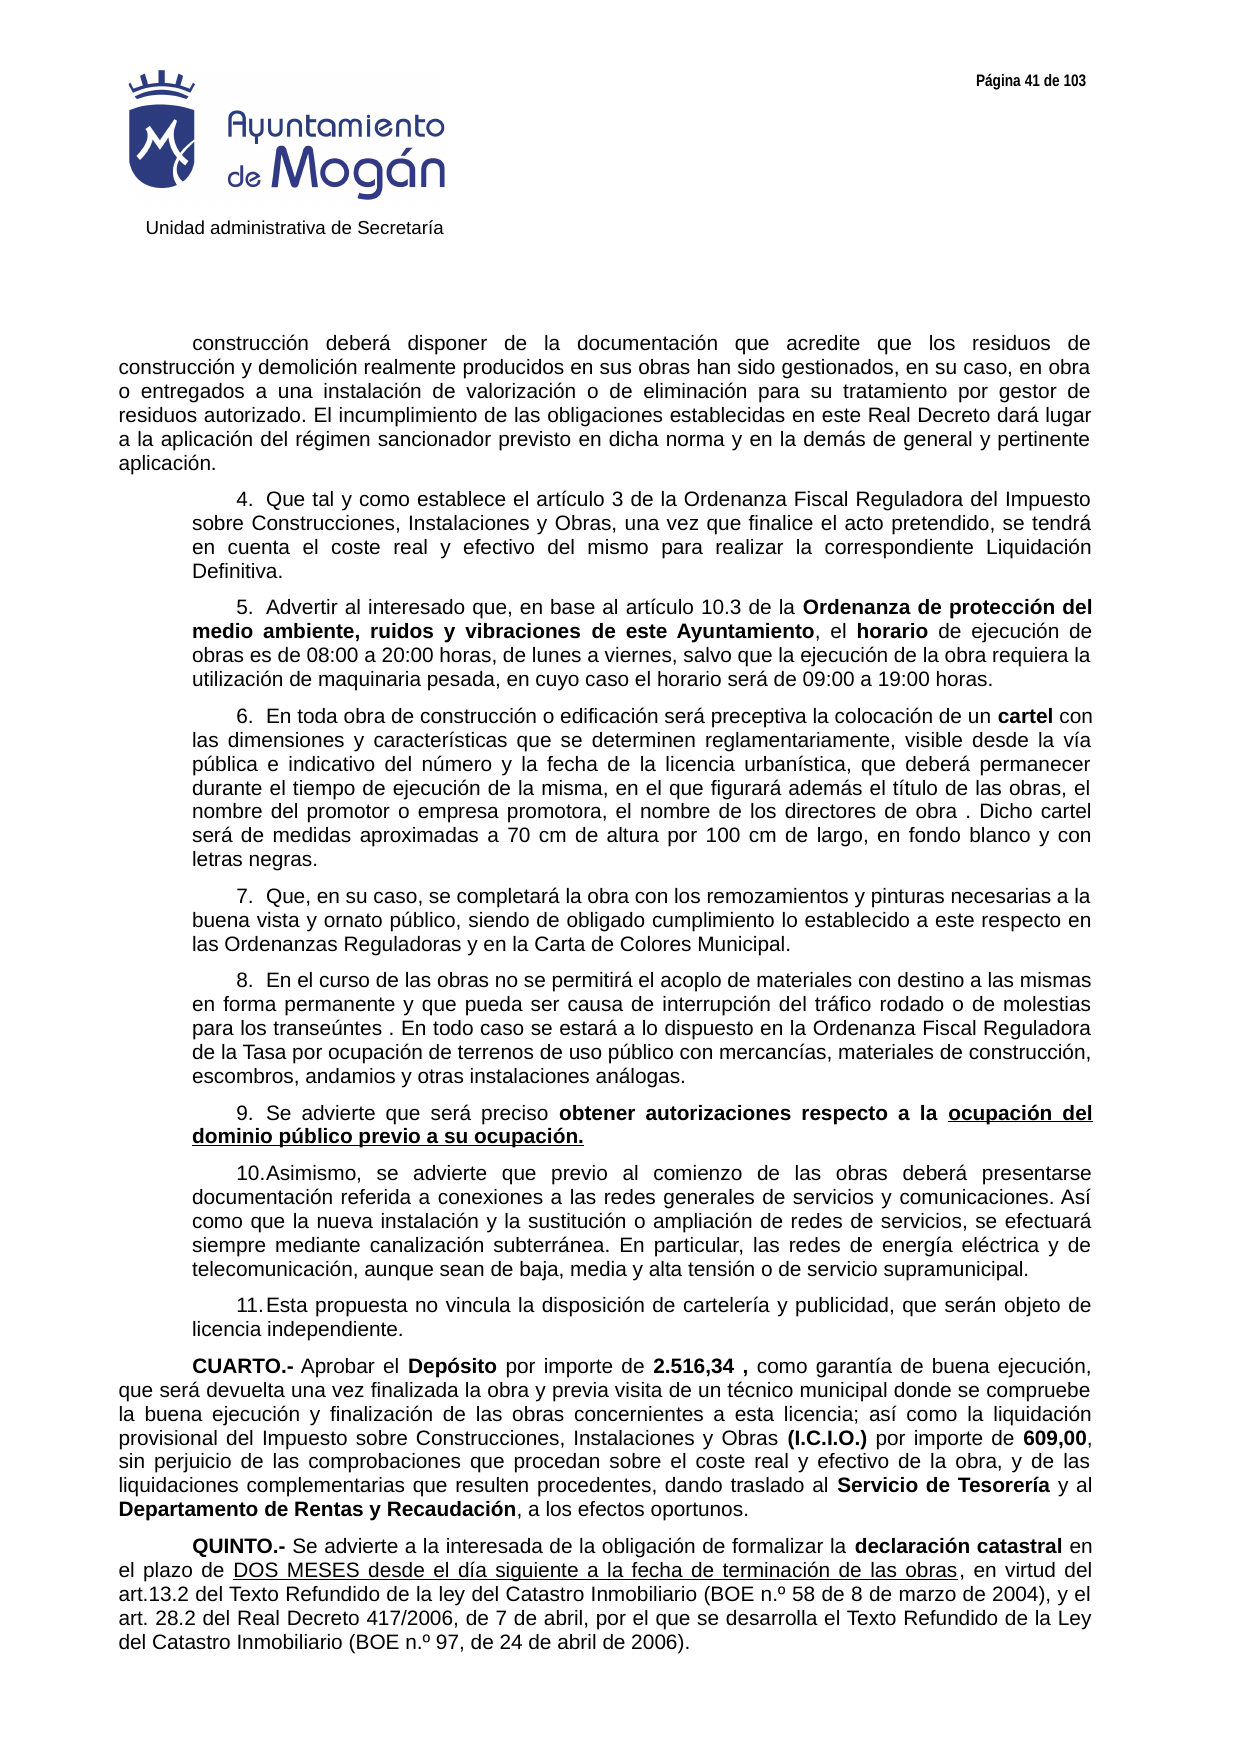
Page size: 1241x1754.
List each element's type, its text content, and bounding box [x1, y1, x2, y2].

text QUINTO.- Se advierte a la interesada de la obligación de formalizar la declaración catastral en el plazo de DOS MESES desde el día siguiente a la fecha de terminación de las obras, en virtud del art.13.2 del Texto Refundido de la ley del Catastro Inmobiliario (BOE n.º 58 de 8 de marzo de 2004), y el art. 28.2 del Real Decreto 417/2006, de 7 de abril, por el que se desarrolla el Texto Refundido de la Ley del Catastro Inmobiliario (BOE n.º 97, de 24 de abril de 2006). [118, 1534, 1092, 1653]
list En toda obra de construcción o edificación será preceptiva la colocación de un cartel con las dimensiones y características que se determinen reglamentariamente, visible desde la vía pública e indicativo del número y la fecha de la licencia urbanística, que deberá permanecer durante el tiempo de ejecución de la misma, en el que figurará además el título de las obras, el nombre del promotor o empresa promotora, el nombre de los directores de obra . Dicho cartel será de medidas aproximadas a 70 cm de altura por 100 cm de largo, en fondo blanco y con letras negras. [162, 703, 1092, 871]
picture [128, 70, 445, 206]
list Se advierte que será preciso obtener autorizaciones respecto a la ocupación del dominio público previo a su ocupación. [162, 1100, 1092, 1148]
text CUARTO.- Aprobar el Depósito por importe de 2.516,34 , como garantía de buena ejecución, que será devuelta una vez finalizada la obra y previa visita de un técnico municipal donde se compruebe la buena ejecución y finalización de las obras concernientes a esta licencia; así como la liquidación provisional del Impuesto sobre Construcciones, Instalaciones y Obras (I.C.I.O.) por importe de 609,00, sin perjuicio de las comprobaciones que procedan sobre el coste real y efectivo de la obra, y de las liquidaciones complementarias que resulten procedentes, dando traslado al Servicio de Tesorería y al Departamento de Rentas y Recaudación, a los efectos oportunos. [118, 1353, 1092, 1521]
list Advertir al interesado que, en base al artículo 10.3 de la Ordenanza de protección del medio ambiente, ruidos y vibraciones de este Ayuntamiento, el horario de ejecución de obras es de 08:00 a 20:00 horas, de lunes a viernes, salvo que la ejecución de la obra requiera la utilización de maquinaria pesada, en cuyo caso el horario será de 09:00 a 19:00 horas. [162, 595, 1092, 691]
text construcción deberá disponer de la documentación que acredite que los residuos de construcción y demolición realmente producidos en sus obras han sido gestionados, en su caso, en obra o entregados a una instalación de valorización o de eliminación para su tratamiento por gestor de residuos autorizado. El incumplimiento de las obligaciones establecidas en este Real Decreto dará lugar a la aplicación del régimen sancionador previsto en dicha norma y en la demás de general y pertinente aplicación. [118, 331, 1092, 474]
list Que tal y como establece el artículo 3 de la Ordenanza Fiscal Reguladora del Impuesto sobre Construcciones, Instalaciones y Obras, una vez que finalice el acto pretendido, se tendrá en cuenta el coste real y efectivo del mismo para realizar la correspondiente Liquidación Definitiva. [162, 487, 1092, 583]
list Esta propuesta no vincula la disposición de cartelería y publicidad, que serán objeto de licencia independiente. [162, 1293, 1092, 1341]
list Que, en su caso, se completará la obra con los remozamientos y pinturas necesarias a la buena vista y ornato público, siendo de obligado cumplimiento lo establecido a este respecto en las Ordenanzas Reguladoras y en la Carta de Colores Municipal. [162, 884, 1092, 956]
list Asimismo, se advierte que previo al comienzo de las obras deberá presentarse documentación referida a conexiones a las redes generales de servicios y comunicaciones. Así como que la nueva instalación y la sustitución o ampliación de redes de servicios, se efectuará siempre mediante canalización subterránea. En particular, las redes de energía eléctrica y de telecomunicación, aunque sean de baja, media y alta tensión o de servicio supramunicipal. [162, 1161, 1092, 1281]
list En el curso de las obras no se permitirá el acoplo de materiales con destino a las mismas en forma permanente y que pueda ser causa de interrupción del tráfico rodado o de molestias para los transeúntes . En todo caso se estará a lo dispuesto en la Ordenanza Fiscal Reguladora de la Tasa por ocupación de terrenos de uso público con mercancías, materiales de construcción, escombros, andamios y otras instalaciones análogas. [162, 968, 1092, 1088]
